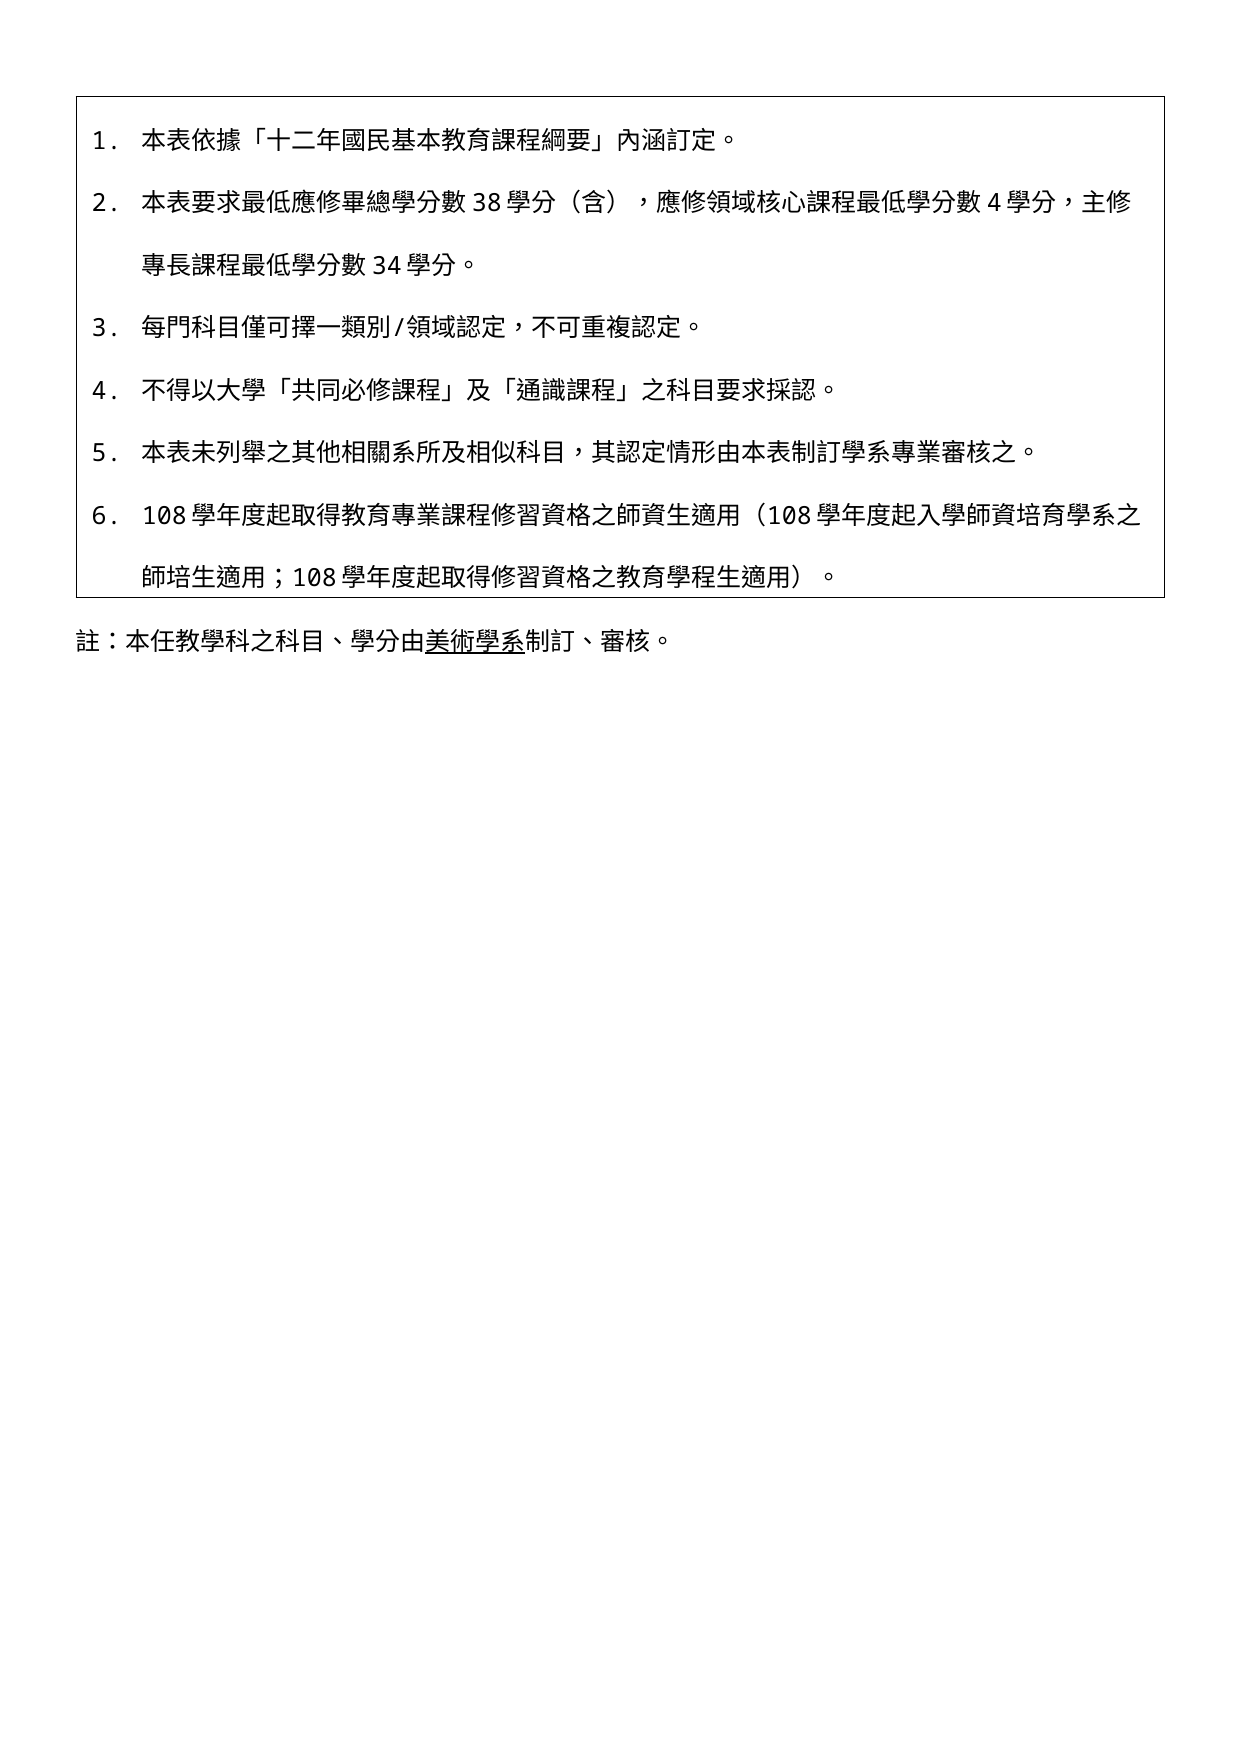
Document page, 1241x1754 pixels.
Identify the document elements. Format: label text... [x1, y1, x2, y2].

table_cell 本表依據「十二年國民基本教育課程綱要」內涵訂定。 本表要求最低應修畢總學分數38學分（含），應修領域核心課程最低學分數4學分，主修專長課程最低學分數34學分。 每門科目僅可擇一類別/領域認定，不可重複認定。 不得以大學「共同必修課程」及「通識課程」之科目要求採認。 本表未列舉之其他相關系所及相似科目，其認定情形由本表制訂學系專業審核之。 108學年度起取得教育專業課程修習資格之師資生適用（108學年度起入學師資培育學系之師培生適用；108學年度起取得修習資格之教育學程生適用）。 [77, 97, 1164, 597]
text 註：本任教學科之科目、學分由美術學系制訂、審核。 [75, 598, 1165, 660]
